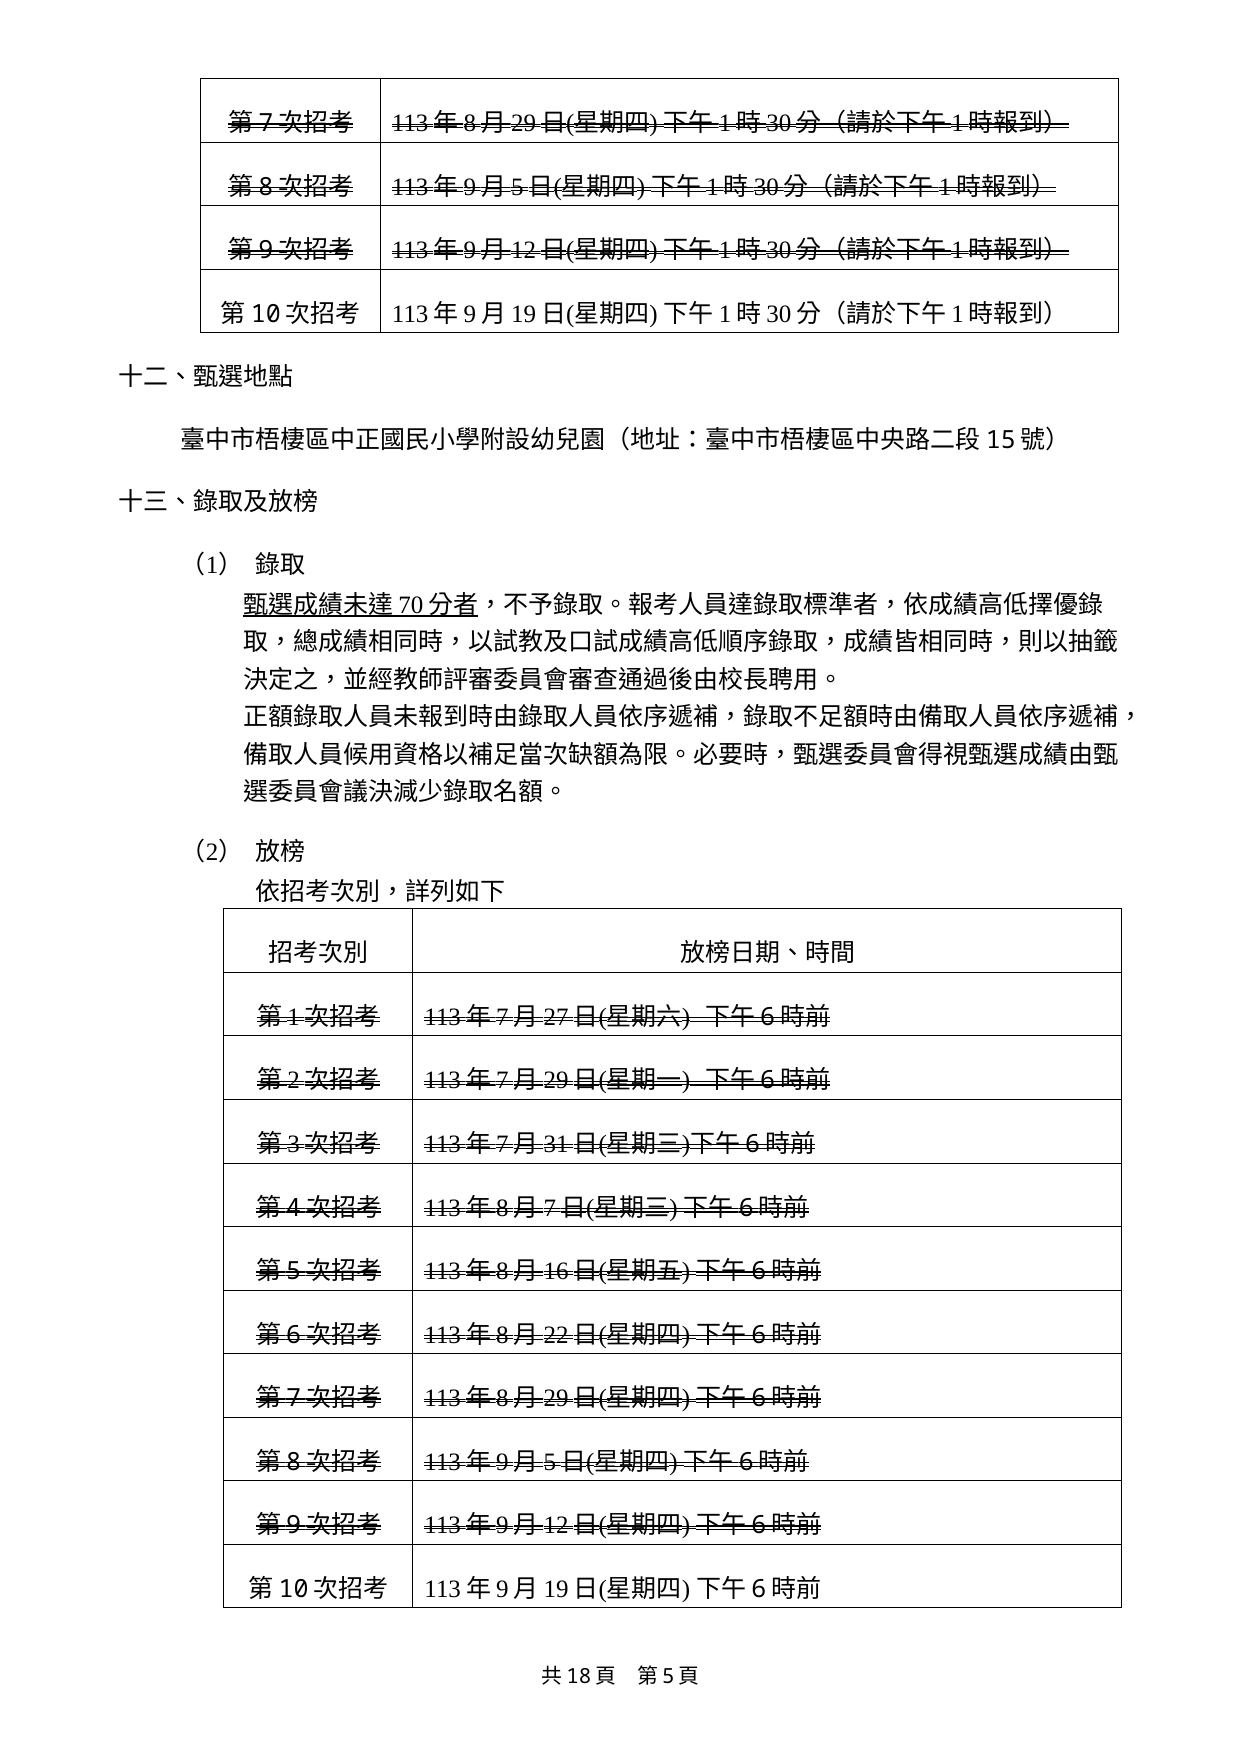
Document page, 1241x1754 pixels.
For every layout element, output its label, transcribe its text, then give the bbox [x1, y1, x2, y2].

table_cell 113年9月19日(星期四) 下午1時30分（請於下午1時報到） [381, 270, 1118, 332]
table_cell 113年7月31日(星期三)下午6時前 [413, 1100, 1121, 1162]
text 十二、甄選地點 [118, 333, 1122, 396]
table_cell 第8次招考 [201, 143, 380, 205]
table_cell 113年8月22日(星期四) 下午6時前 [413, 1291, 1121, 1353]
table_header 招考次別 [224, 909, 412, 972]
table_cell 113年7月29日(星期一) 下午6時前 [413, 1036, 1121, 1099]
table_cell 第2次招考 [224, 1036, 412, 1099]
table_cell 113年8月29日(星期四) 下午6時前 [413, 1354, 1121, 1417]
table_cell 第10次招考 [224, 1545, 412, 1607]
table_cell 第4次招考 [224, 1164, 412, 1226]
table_cell 第9次招考 [224, 1481, 412, 1544]
table_cell 113年9月19日(星期四) 下午6時前 [413, 1545, 1121, 1607]
table_cell 第7次招考 [224, 1354, 412, 1417]
table_cell 第10次招考 [201, 270, 380, 332]
list 錄取 [181, 521, 1122, 583]
table_cell 113年8月7日(星期三) 下午6時前 [413, 1164, 1121, 1226]
text 臺中市梧棲區中正國民小學附設幼兒園（地址：臺中市梧棲區中央路二段15號） [181, 396, 1122, 458]
table_cell 第9次招考 [201, 206, 380, 269]
table_cell 113年8月29日(星期四) 下午1時30分（請於下午1時報到） [381, 79, 1118, 142]
table_cell 第1次招考 [224, 973, 412, 1035]
table_cell 第3次招考 [224, 1100, 412, 1162]
table_cell 113年9月5日(星期四) 下午6時前 [413, 1418, 1121, 1480]
list 放榜 [181, 808, 1122, 871]
text 依招考次別，詳列如下 [256, 871, 1122, 908]
text 十三、錄取及放榜 [118, 458, 1122, 521]
text 正額錄取人員未報到時由錄取人員依序遞補，錄取不足額時由備取人員依序遞補，備取人員候用資格以補足當次缺額為限。必要時，甄選委員會得視甄選成績由甄選委員會議決減少錄取名額。 [243, 696, 1122, 808]
table_cell 113年8月16日(星期五) 下午6時前 [413, 1227, 1121, 1289]
table_cell 113年9月12日(星期四) 下午6時前 [413, 1481, 1121, 1544]
table_header 放榜日期、時間 [413, 909, 1121, 972]
table_cell 113年7月27日(星期六) 下午6時前 [413, 973, 1121, 1035]
text 甄選成績未達70分者，不予錄取。報考人員達錄取標準者，依成績高低擇優錄取，總成績相同時，以試教及口試成績高低順序錄取，成績皆相同時，則以抽籤決定之，並經教師評審委員會審查通過後由校長聘用。 [243, 583, 1122, 696]
table_cell 第8次招考 [224, 1418, 412, 1480]
table_cell 第6次招考 [224, 1291, 412, 1353]
table_cell 第5次招考 [224, 1227, 412, 1289]
table_cell 第7次招考 [201, 79, 380, 142]
table_cell 113年9月12日(星期四) 下午1時30分（請於下午1時報到） [381, 206, 1118, 269]
table_cell 113年9月5日(星期四) 下午1時30分（請於下午1時報到） [381, 143, 1118, 205]
